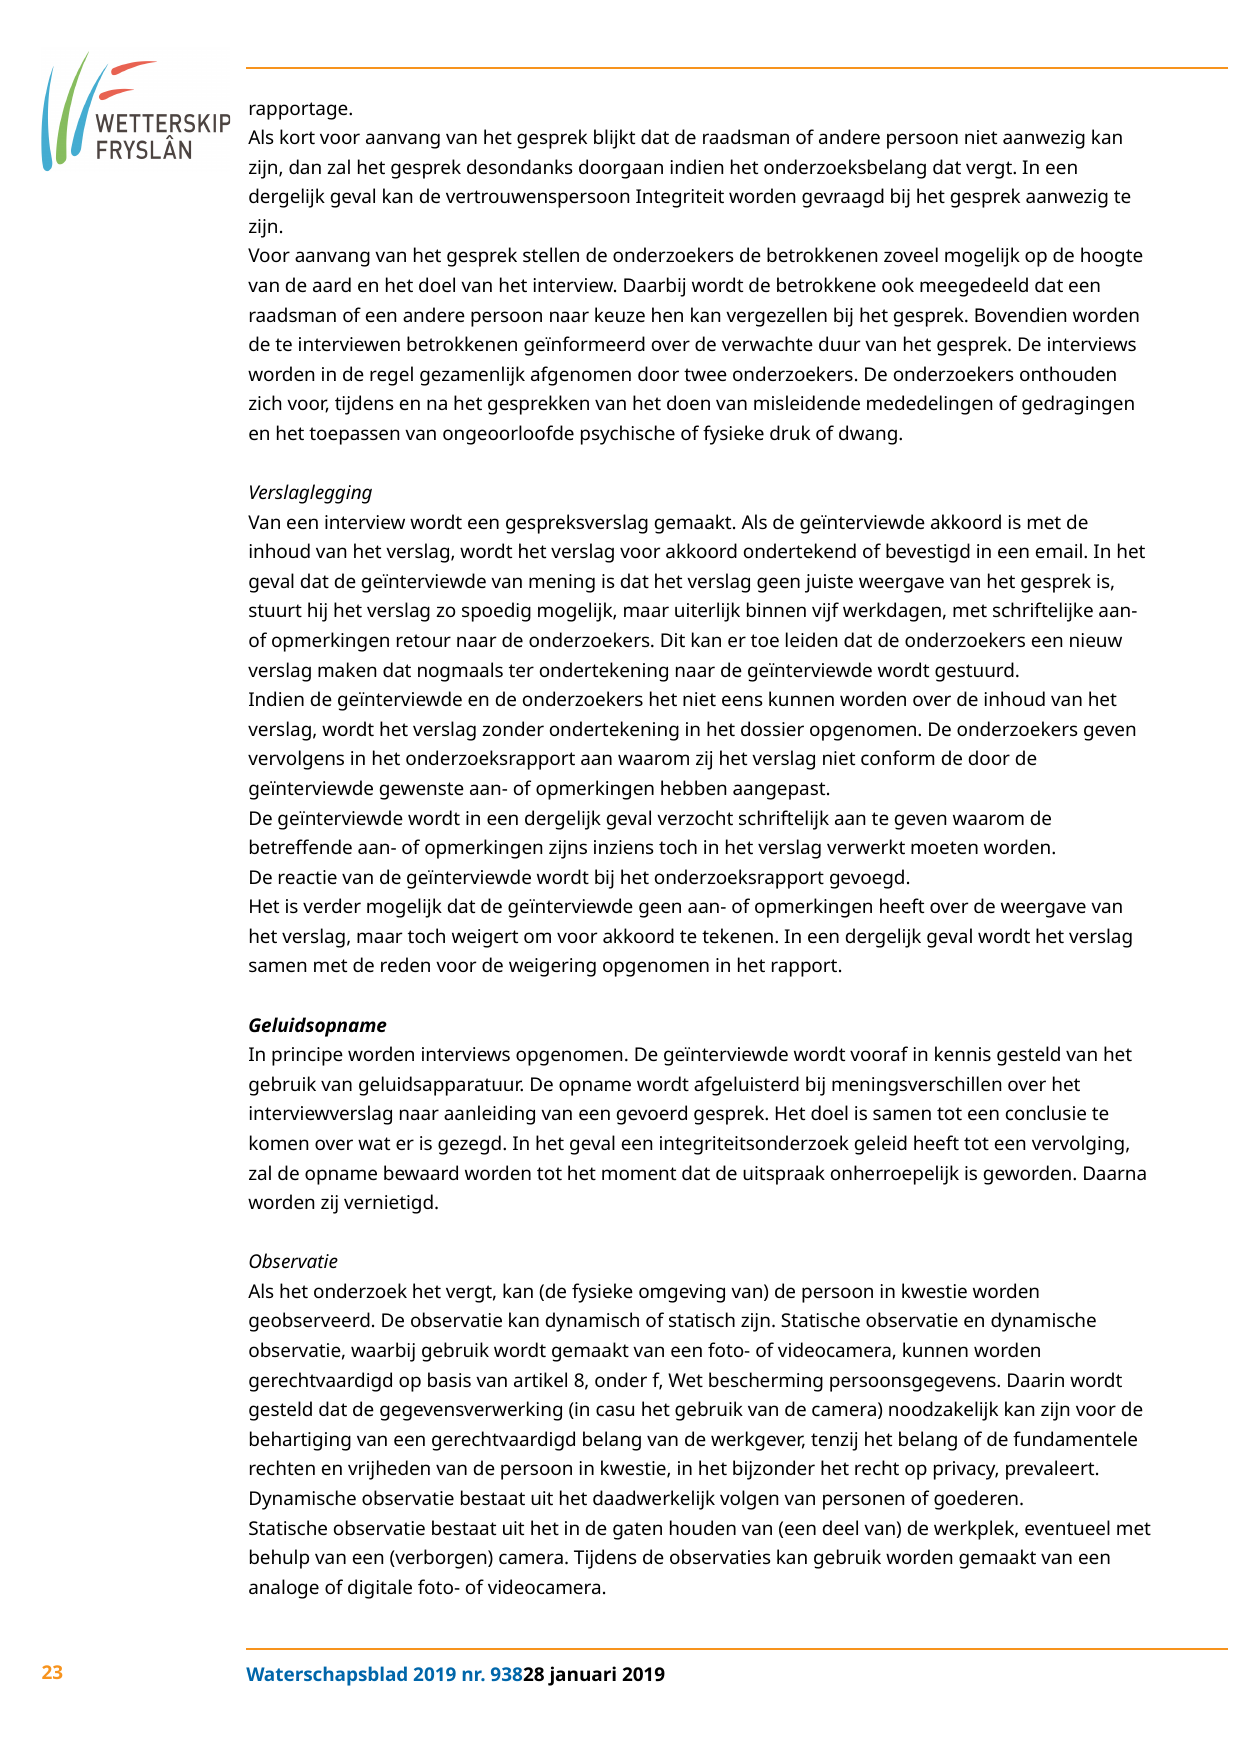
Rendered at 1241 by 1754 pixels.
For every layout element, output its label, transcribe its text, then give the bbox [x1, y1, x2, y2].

text Geluidsopname [248, 1012, 1152, 1038]
text Het is verder mogelijk dat de geïnterviewde geen aan- of opmerkingen heeft over de weergave van het verslag, maar toch weigert om voor akkoord te tekenen. In een dergelijk geval wordt het verslag samen met de reden voor de weigering opgenomen in het rapport. [248, 893, 1152, 978]
text De geïnterviewde wordt in een dergelijk geval verzocht schriftelijk aan te geven waarom de betreffende aan- of opmerkingen zijns inziens toch in het verslag verwerkt moeten worden. [248, 805, 1152, 860]
text In principe worden interviews opgenomen. De geïnterviewde wordt vooraf in kennis gesteld van het gebruik van geluidsapparatuur. De opname wordt afgeluisterd bij meningsverschillen over het interviewverslag naar aanleiding van een gevoerd gesprek. Het doel is samen tot een conclusie te komen over wat er is gezegd. In het geval een integriteitsonderzoek geleid heeft tot een vervolging, zal de opname bewaard worden tot het moment dat de uitspraak onherroepelijk is geworden. Daarna worden zij vernietigd. [248, 1041, 1152, 1215]
text rapportage. [248, 95, 1152, 121]
text Observatie [248, 1248, 1152, 1274]
text Voor aanvang van het gesprek stellen de onderzoekers de betrokkenen zoveel mogelijk op de hoogte van de aard en het doel van het interview. Daarbij wordt de betrokkene ook meegedeeld dat een raadsman of een andere persoon naar keuze hen kan vergezellen bij het gesprek. Bovendien worden de te interviewen betrokkenen geïnformeerd over de verwachte duur van het gesprek. De interviews worden in de regel gezamenlijk afgenomen door twee onderzoekers. De onderzoekers onthouden zich voor, tijdens en na het gesprekken van het doen van misleidende mededelingen of gedragingen en het toepassen van ongeoorloofde psychische of fysieke druk of dwang. [248, 243, 1152, 446]
text Verslaglegging [248, 479, 1152, 505]
text Van een interview wordt een gespreksverslag gemaakt. Als de geïnterviewde akkoord is met de inhoud van het verslag, wordt het verslag voor akkoord ondertekend of bevestigd in een email. In het geval dat de geïnterviewde van mening is dat het verslag geen juiste weergave van het gesprek is, stuurt hij het verslag zo spoedig mogelijk, maar uiterlijk binnen vijf werkdagen, met schriftelijke aan- of opmerkingen retour naar de onderzoekers. Dit kan er toe leiden dat de onderzoekers een nieuw verslag maken dat nogmaals ter ondertekening naar de geïnterviewde wordt gestuurd. [248, 509, 1152, 683]
text Indien de geïnterviewde en de onderzoekers het niet eens kunnen worden over de inhoud van het verslag, wordt het verslag zonder ondertekening in het dossier opgenomen. De onderzoekers geven vervolgens in het onderzoeksrapport aan waarom zij het verslag niet conform de door de geïnterviewde gewenste aan- of opmerkingen hebben aangepast. [248, 686, 1152, 801]
text Dynamische observatie bestaat uit het daadwerkelijk volgen van personen of goederen. [248, 1485, 1152, 1511]
text De reactie van de geïnterviewde wordt bij het onderzoeksrapport gevoegd. [248, 864, 1152, 890]
text Statische observatie bestaat uit het in de gaten houden van (een deel van) de werkplek, eventueel met behulp van een (verborgen) camera. Tijdens de observaties kan gebruik worden gemaakt van een analoge of digitale foto- of videocamera. [248, 1515, 1152, 1600]
text Als het onderzoek het vergt, kan (de fysieke omgeving van) de persoon in kwestie worden geobserveerd. De observatie kan dynamisch of statisch zijn. Statische observatie en dynamische observatie, waarbij gebruik wordt gemaakt van een foto- of videocamera, kunnen worden gerechtvaardigd op basis van artikel 8, onder f, Wet bescherming persoonsgegevens. Daarin wordt gesteld dat de gegevensverwerking (in casu het gebruik van de camera) noodzakelijk kan zijn voor de behartiging van een gerechtvaardigd belang van de werkgever, tenzij het belang of de fundamentele rechten en vrijheden van de persoon in kwestie, in het bijzonder het recht op privacy, prevaleert. [248, 1278, 1152, 1481]
picture [41, 47, 231, 172]
text Als kort voor aanvang van het gesprek blijkt dat de raadsman of andere persoon niet aanwezig kan zijn, dan zal het gesprek desondanks doorgaan indien het onderzoeksbelang dat vergt. In een dergelijk geval kan de vertrouwenspersoon Integriteit worden gevraagd bij het gesprek aanwezig te zijn. [248, 124, 1152, 239]
